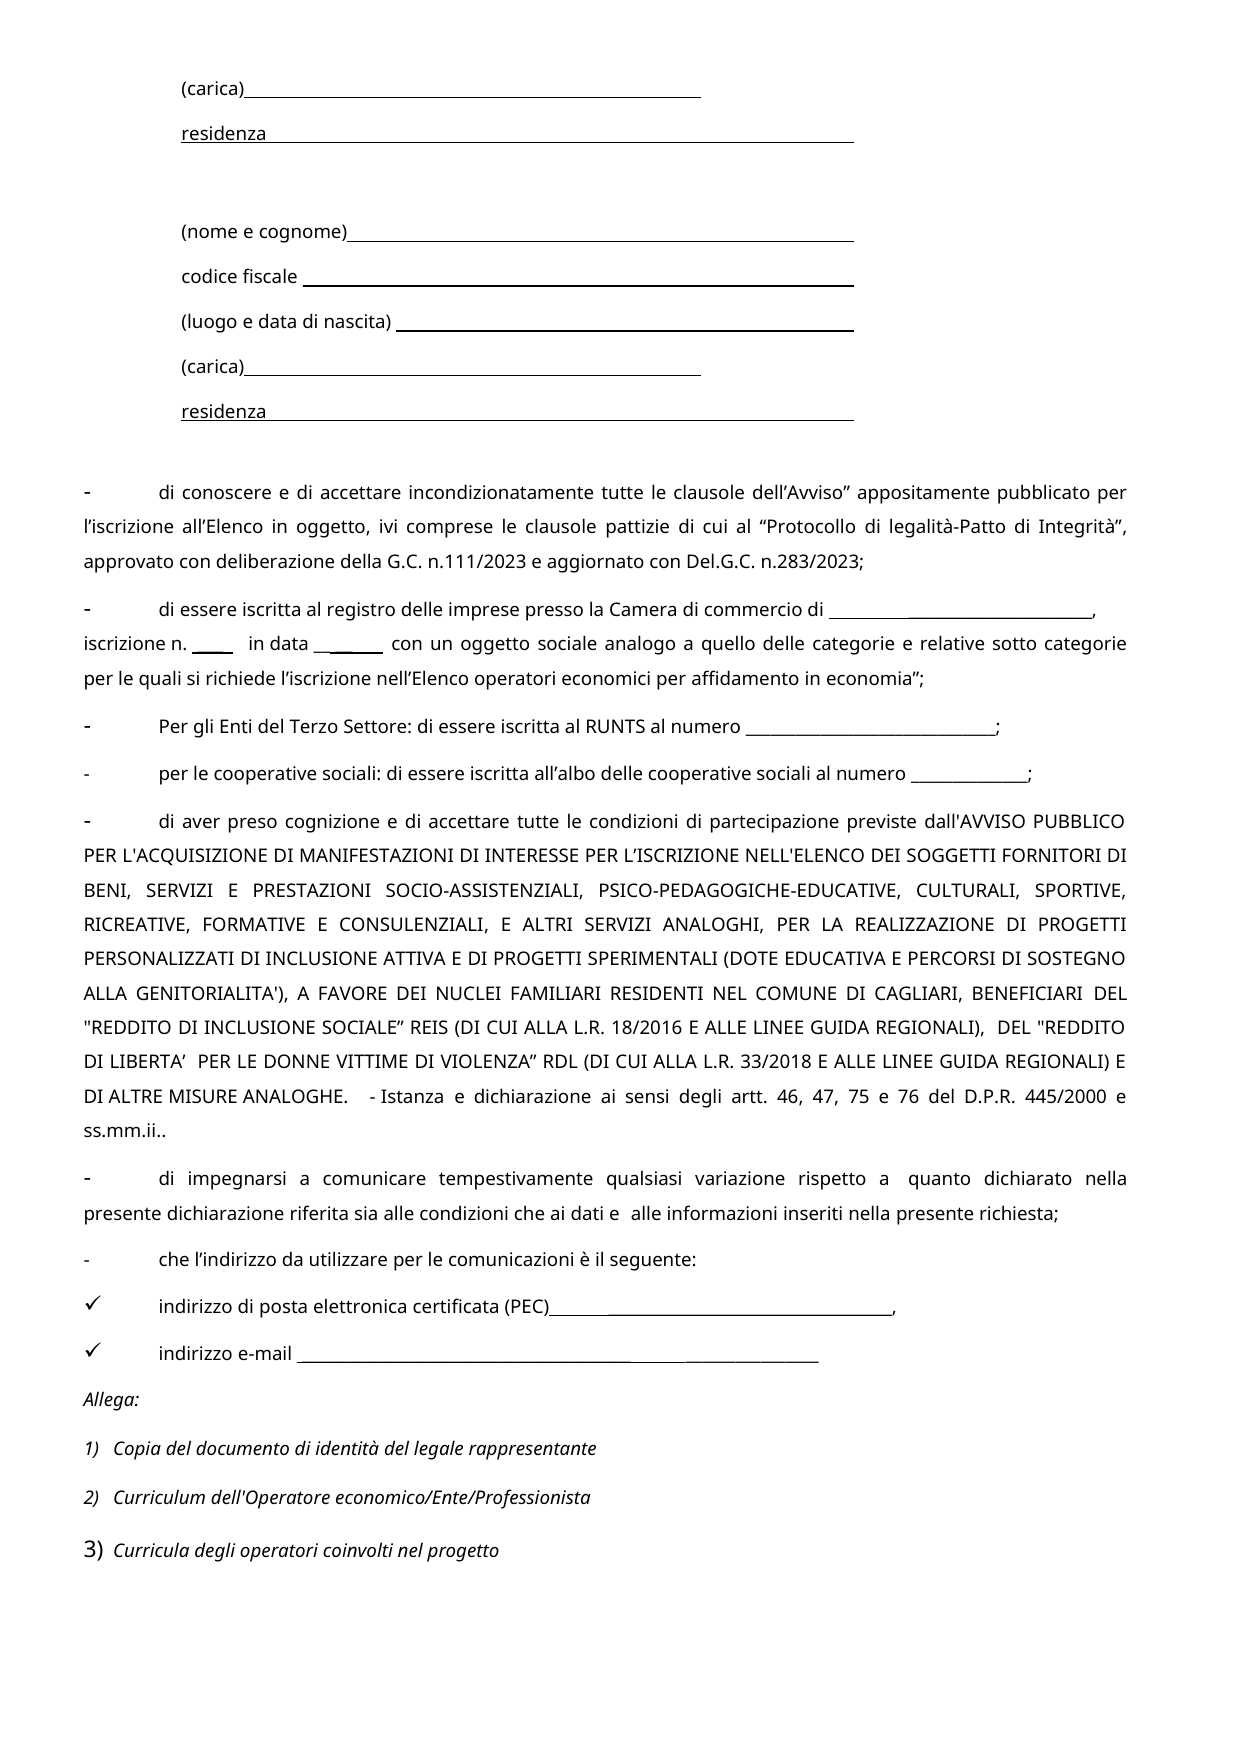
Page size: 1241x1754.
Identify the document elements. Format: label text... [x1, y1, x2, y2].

list di essere iscritta al registro delle imprese presso la Camera di commercio di ______________________, iscrizione n. ___ in data __ __ con un oggetto sociale analogo a quello delle categorie e relative sotto categorie per le quali si richiede l’iscrizione nell’Elenco operatori economici per affidamento in economia”; [83, 595, 1127, 690]
list che l’indirizzo da utilizzare per le comunicazioni è il seguente: [83, 1247, 1127, 1272]
list indirizzo e-mail ______________________________________ ________________ [83, 1340, 1127, 1365]
text residenza [181, 120, 1126, 145]
text (carica) [181, 353, 1126, 379]
list Copia del documento di identità del legale rappresentante [83, 1435, 1153, 1461]
list Per gli Enti del Terzo Settore: di essere iscritta al RUNTS al numero ______________________________; [83, 712, 1127, 738]
list Curriculum dell'Operatore economico/Ente/Professionista [83, 1484, 1153, 1510]
list per le cooperative sociali: di essere iscritta all’albo delle cooperative sociali al numero ______________; [83, 760, 1127, 786]
text (nome e cognome) [181, 219, 1126, 244]
text residenza [181, 398, 1126, 423]
list Curricula degli operatori coinvolti nel progetto [83, 1533, 1153, 1564]
list di impegnarsi a comunicare tempestivamente qualsiasi variazione rispetto a quanto dichiarato nella presente dichiarazione riferita sia alle condizioni che ai dati e alle informazioni inseriti nella presente richiesta; [83, 1164, 1127, 1225]
list di aver preso cognizione e di accettare tutte le condizioni di partecipazione previste dall'AVVISO PUBBLICO PER L'ACQUISIZIONE DI MANIFESTAZIONI DI INTERESSE PER L’ISCRIZIONE NELL'ELENCO DEI SOGGETTI FORNITORI DI BENI, SERVIZI E PRESTAZIONI SOCIO-ASSISTENZIALI, PSICO-PEDAGOGICHE-EDUCATIVE, CULTURALI, SPORTIVE, RICREATIVE, FORMATIVE E CONSULENZIALI, E ALTRI SERVIZI ANALOGHI, PER LA REALIZZAZIONE DI PROGETTI PERSONALIZZATI DI INCLUSIONE ATTIVA E DI PROGETTI SPERIMENTALI (DOTE EDUCATIVA E PERCORSI DI SOSTEGNO ALLA GENITORIALITA'), A FAVORE DEI NUCLEI FAMILIARI RESIDENTI NEL COMUNE DI CAGLIARI, BENEFICIARI DEL "REDDITO DI INCLUSIONE SOCIALE” REIS (DI CUI ALLA L.R. 18/2016 E ALLE LINEE GUIDA REGIONALI), DEL "REDDITO DI LIBERTA’ PER LE DONNE VITTIME DI VIOLENZA” RDL (DI CUI ALLA L.R. 33/2018 E ALLE LINEE GUIDA REGIONALI) E DI ALTRE MISURE ANALOGHE. - Istanza e dichiarazione ai sensi degli artt. 46, 47, 75 e 76 del D.P.R. 445/2000 e ss.mm.ii.. [83, 807, 1127, 1143]
text (luogo e data di nascita) [181, 308, 1126, 334]
list di conoscere e di accettare incondizionatamente tutte le clausole dell’Avviso” appositamente pubblicato per l’iscrizione all’Elenco in oggetto, ivi comprese le clausole pattizie di cui al “Protocollo di legalità-Patto di Integrità”, approvato con deliberazione della G.C. n.111/2023 e aggiornato con Del.G.C. n.283/2023; [83, 478, 1127, 574]
text Allega: [83, 1386, 1153, 1412]
text (carica) [181, 75, 1126, 101]
text codice fiscale [181, 264, 1126, 289]
list indirizzo di posta elettronica certificata (PEC) __________________________________, [83, 1293, 1127, 1319]
